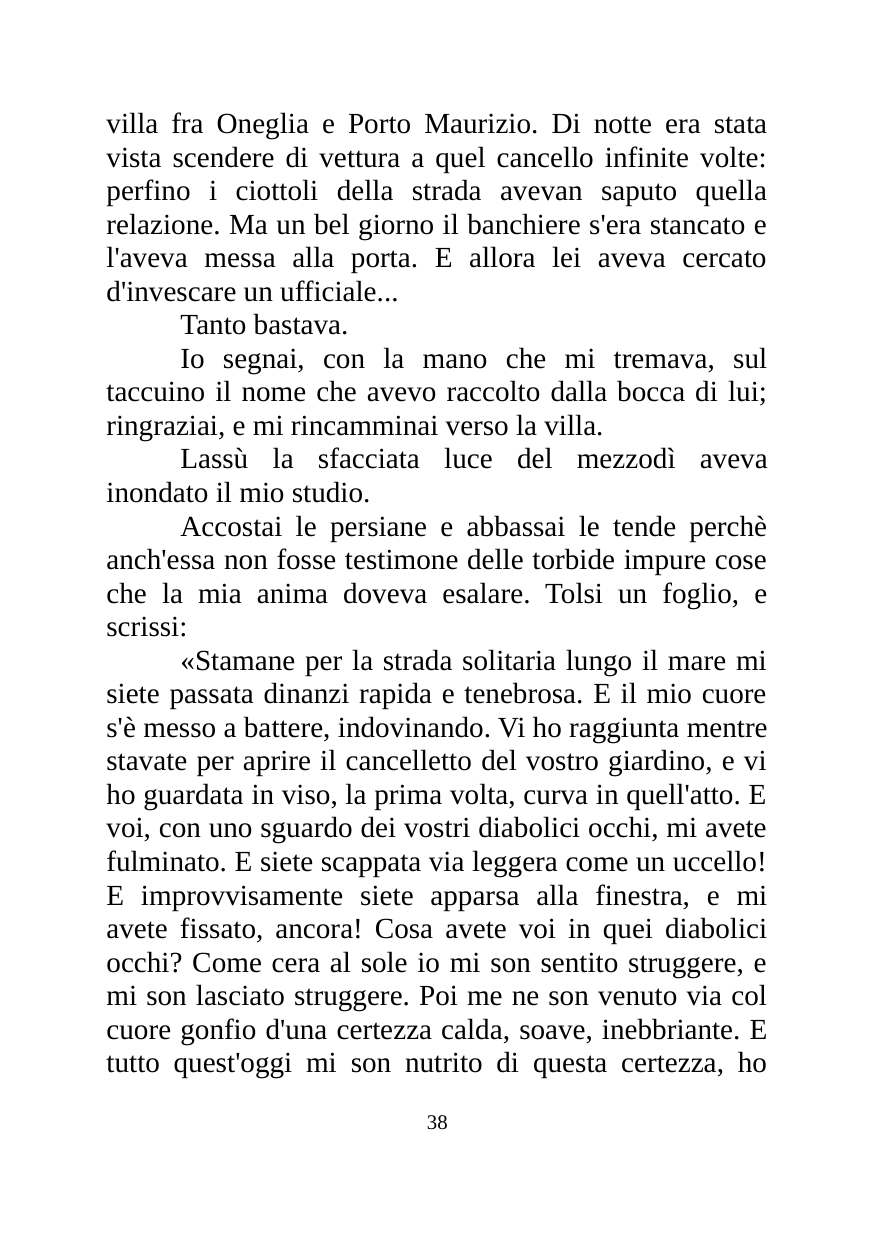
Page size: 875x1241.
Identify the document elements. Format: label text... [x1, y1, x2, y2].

text Lassù la sfacciata luce del mezzodì aveva inondato il mio studio. [106, 442, 768, 509]
text «Stamane per la strada solitaria lungo il mare mi siete passata dinanzi rapida e tenebrosa. E il mio cuore s'è messo a battere, indovinando. Vi ho raggiunta mentre stavate per aprire il cancelletto del vostro giardino, e vi ho guardata in viso, la prima volta, curva in quell'atto. E voi, con uno sguardo dei vostri diabolici occhi, mi avete fulminato. E siete scappata via leggera come un uccello! E improvvisamente siete apparsa alla finestra, e mi avete fissato, ancora! Cosa avete voi in quei diabolici occhi? Come cera al sole io mi son sentito struggere, e mi son lasciato struggere. Poi me ne son venuto via col cuore gonfio d'una certezza calda, soave, inebbriante. E tutto quest'oggi mi son nutrito di questa certezza, ho [106, 643, 768, 1079]
text Io segnai, con la mano che mi tremava, sul taccuino il nome che avevo raccolto dalla bocca di lui; ringraziai, e mi rincamminai verso la villa. [106, 341, 768, 442]
text villa fra Oneglia e Porto Maurizio. Di notte era stata vista scendere di vettura a quel cancello infinite volte: perfino i ciottoli della strada avevan saputo quella relazione. Ma un bel giorno il banchiere s'era stancato e l'aveva messa alla porta. E allora lei aveva cercato d'invescare un ufficiale... [106, 106, 768, 307]
text Tanto bastava. [106, 307, 768, 341]
text Accostai le persiane e abbassai le tende perchè anch'essa non fosse testimone delle torbide impure cose che la mia anima doveva esalare. Tolsi un foglio, e scrissi: [106, 509, 768, 643]
